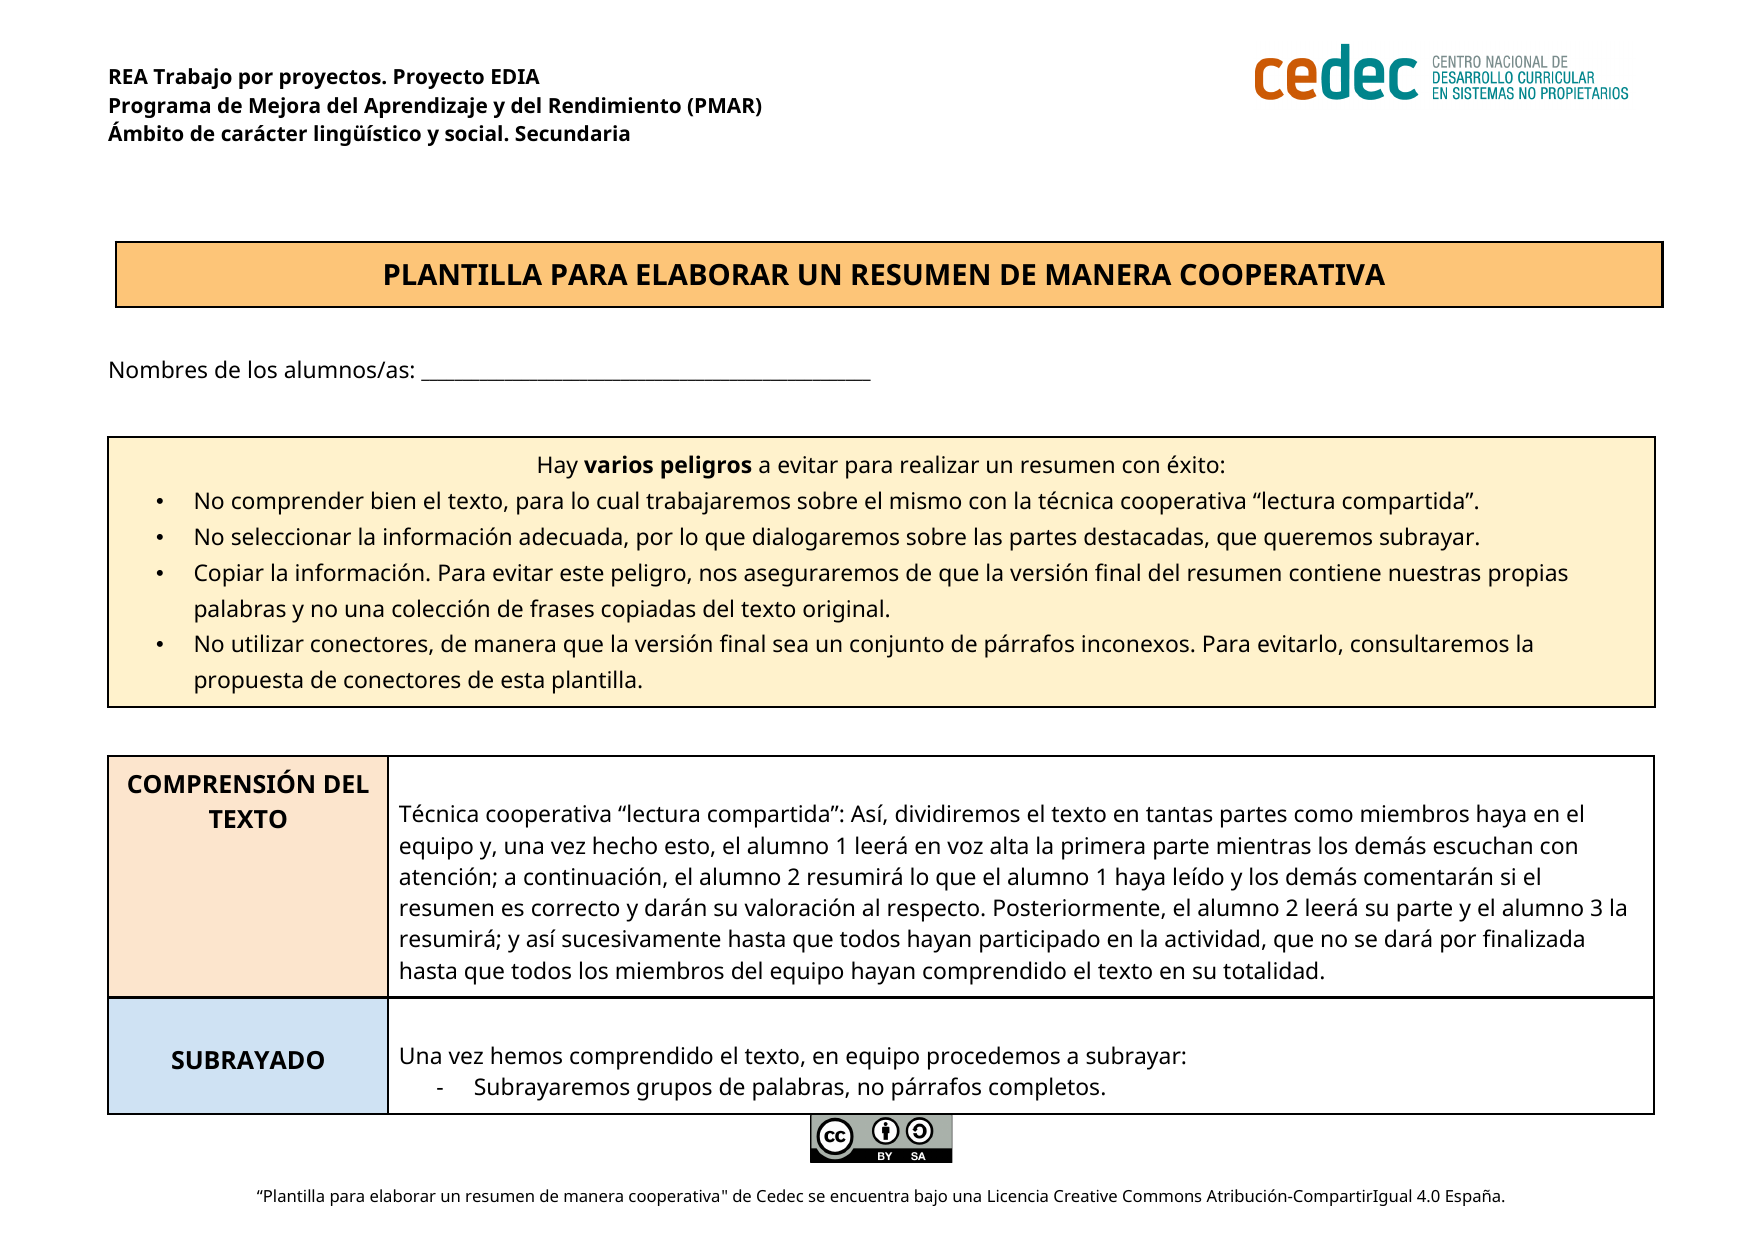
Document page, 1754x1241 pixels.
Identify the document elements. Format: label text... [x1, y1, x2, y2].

table_cell SUBRAYADO [109, 999, 387, 1113]
text Nombres de los alumnos/as: ______________________________________________________ [108, 354, 1655, 386]
table_header COMPRENSIÓN DEL TEXTO [109, 757, 387, 996]
table_header Técnica cooperativa “lectura compartida”: Así, dividiremos el texto en tantas partes como miembros haya en el equipo y, una vez hecho esto, el alumno 1 leerá en voz alta la primera parte mientras los demás escuchan con atención; a continuación, el alumno 2 resumirá lo que el alumno 1 haya leído y los demás comentarán si el resumen es correcto y darán su valoración al respecto. Posteriormente, el alumno 2 leerá su parte y el alumno 3 la resumirá; y así sucesivamente hasta que todos hayan participado en la actividad, que no se dará por finalizada hasta que todos los miembros del equipo hayan comprendido el texto en su totalidad. [389, 757, 1653, 996]
table_cell Una vez hemos comprendido el texto, en equipo procedemos a subrayar: Subrayaremos grupos de palabras, no párrafos completos. [389, 999, 1653, 1113]
table_header Hay varios peligros a evitar para realizar un resumen con éxito: No comprender bien el texto, para lo cual trabajaremos sobre el mismo con la técnica cooperativa “lectura compartida”. No seleccionar la información adecuada, por lo que dialogaremos sobre las partes destacadas, que queremos subrayar. Copiar la información. Para evitar este peligro, nos aseguraremos de que la versión final del resumen contiene nuestras propias palabras y no una colección de frases copiadas del texto original. No utilizar conectores, de manera que la versión final sea un conjunto de párrafos inconexos. Para evitarlo, consultaremos la propuesta de conectores de esta plantilla. [109, 438, 1654, 706]
picture [810, 1115, 953, 1163]
table_header PLANTILLA PARA ELABORAR UN RESUMEN DE MANERA COOPERATIVA [117, 243, 1661, 306]
picture [1252, 41, 1637, 110]
